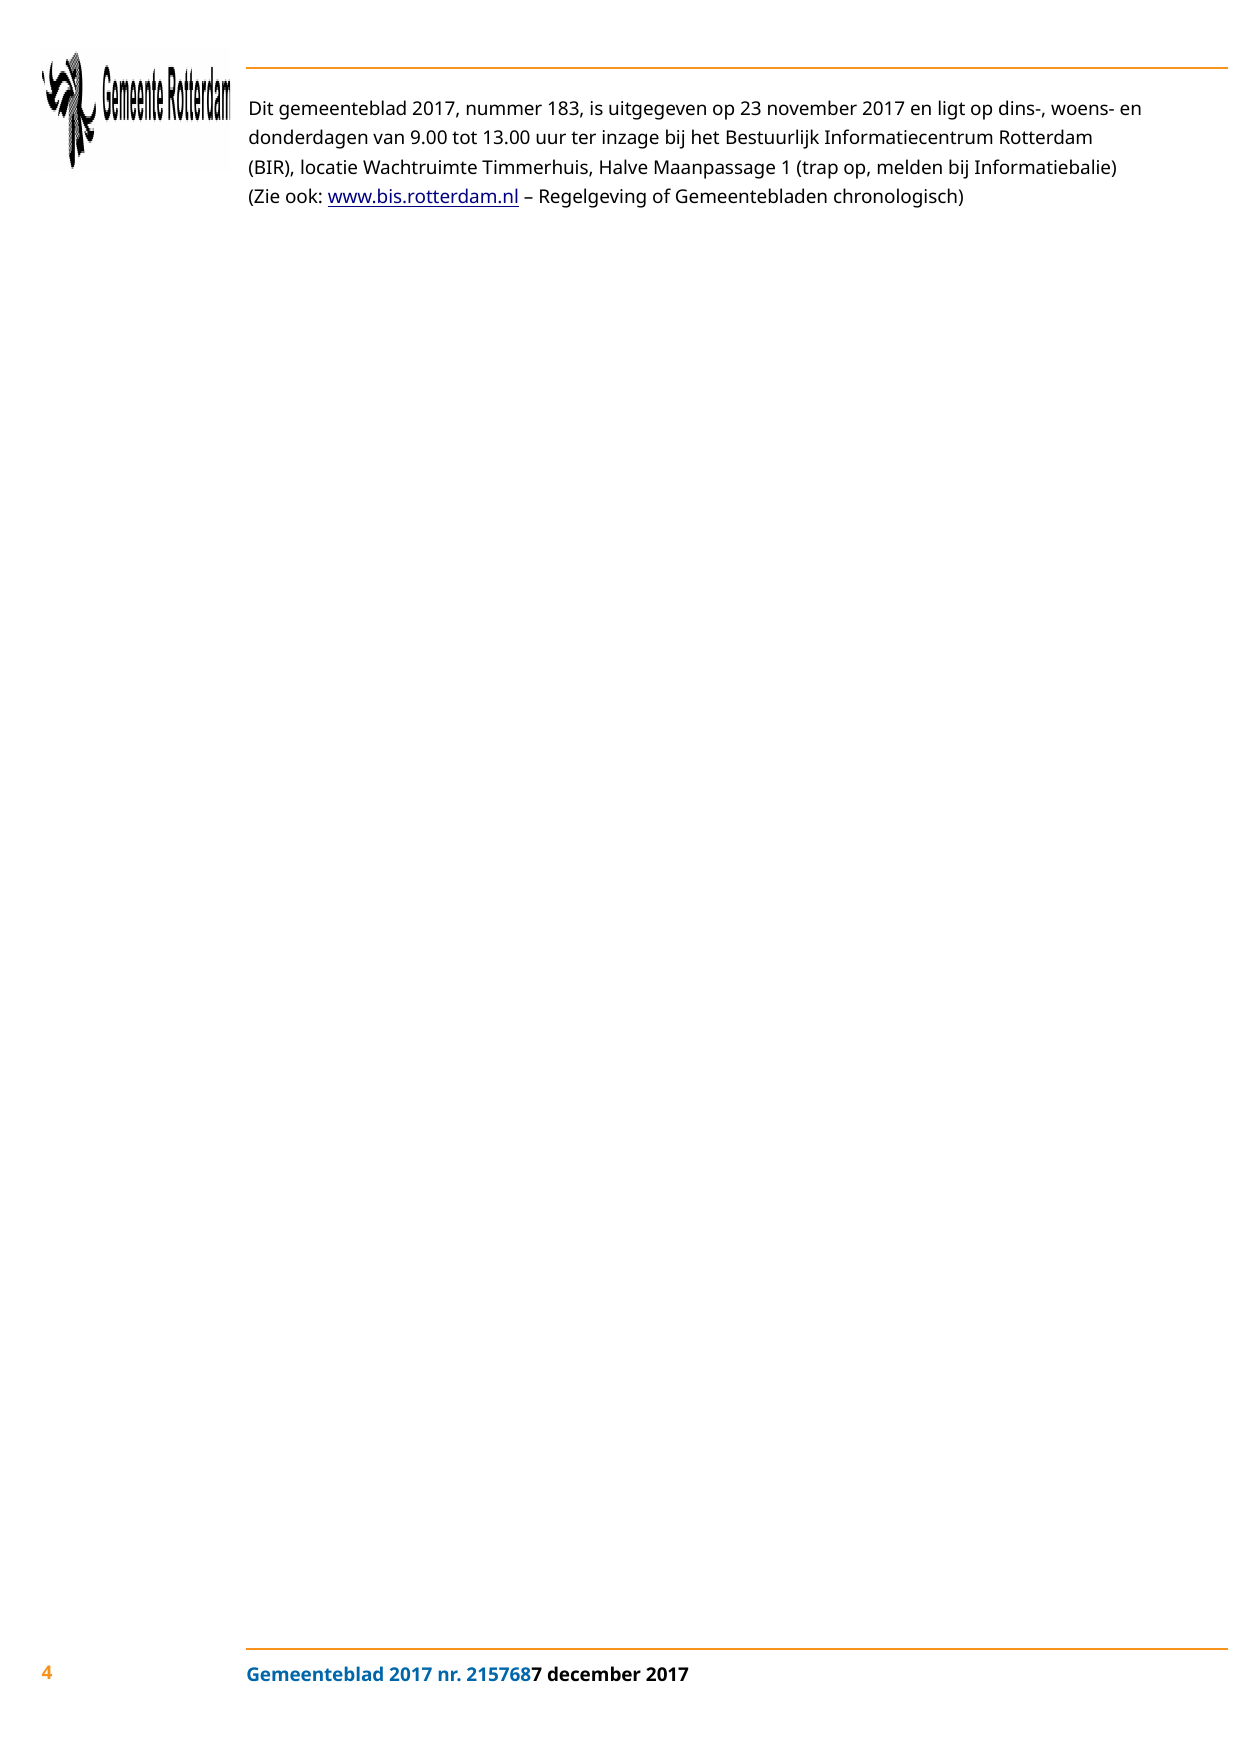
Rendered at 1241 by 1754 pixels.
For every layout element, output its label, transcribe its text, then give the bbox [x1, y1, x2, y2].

text Dit gemeenteblad 2017, nummer 183, is uitgegeven op 23 november 2017 en ligt op dins-, woens- en donderdagen van 9.00 tot 13.00 uur ter inzage bij het Bestuurlijk Informatiecentrum Rotterdam (BIR), locatie Wachtruimte Timmerhuis, Halve Maanpassage 1 (trap op, melden bij Informatiebalie) [248, 95, 1152, 180]
text (Zie ook: www.bis.rotterdam.nl – Regelgeving of Gemeentebladen chronologisch) [248, 184, 1152, 209]
picture [41, 47, 231, 172]
